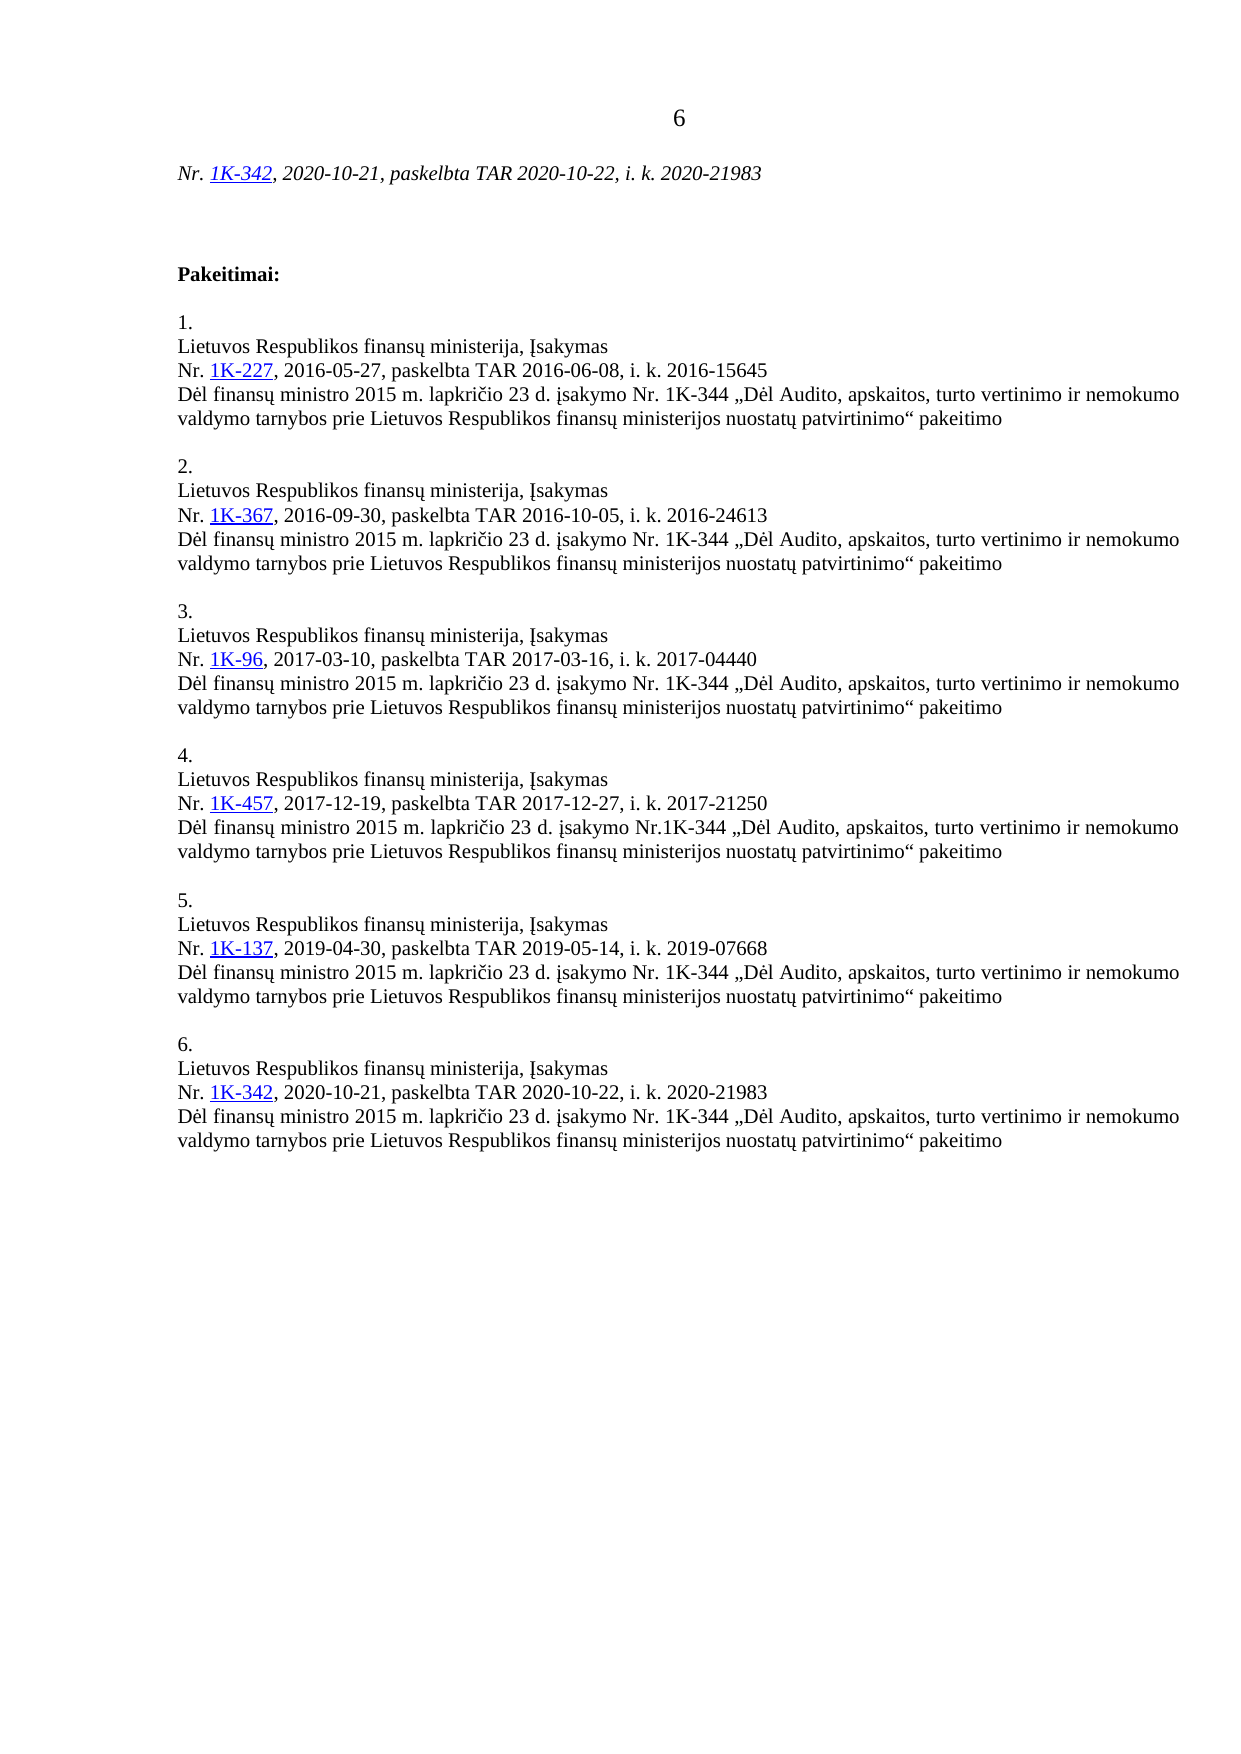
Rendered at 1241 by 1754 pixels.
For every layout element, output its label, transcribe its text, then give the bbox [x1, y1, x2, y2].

text Lietuvos Respublikos finansų ministerija, Įsakymas [177, 1056, 1181, 1080]
text Lietuvos Respublikos finansų ministerija, Įsakymas [177, 912, 1181, 936]
text Nr. 1K-457, 2017-12-19, paskelbta TAR 2017-12-27, i. k. 2017-21250 [177, 791, 1181, 815]
text 3. [177, 599, 1181, 623]
text Pakeitimai: [177, 262, 1181, 286]
text Nr. 1K-342, 2020-10-21, paskelbta TAR 2020-10-22, i. k. 2020-21983 [177, 1080, 1181, 1104]
text Nr. 1K-227, 2016-05-27, paskelbta TAR 2016-06-08, i. k. 2016-15645 [177, 358, 1181, 382]
text Nr. 1K-137, 2019-04-30, paskelbta TAR 2019-05-14, i. k. 2019-07668 [177, 936, 1181, 960]
text Lietuvos Respublikos finansų ministerija, Įsakymas [177, 478, 1181, 502]
text 5. [177, 887, 1181, 912]
text Dėl finansų ministro 2015 m. lapkričio 23 d. įsakymo Nr. 1K-344 „Dėl Audito, apskaitos, turto vertinimo ir nemokumo valdymo tarnybos prie Lietuvos Respublikos finansų ministerijos nuostatų patvirtinimo“ pakeitimo [177, 382, 1181, 430]
text 2. [177, 454, 1181, 478]
text 1. [177, 310, 1181, 334]
text Lietuvos Respublikos finansų ministerija, Įsakymas [177, 334, 1181, 358]
text Dėl finansų ministro 2015 m. lapkričio 23 d. įsakymo Nr. 1K-344 „Dėl Audito, apskaitos, turto vertinimo ir nemokumo valdymo tarnybos prie Lietuvos Respublikos finansų ministerijos nuostatų patvirtinimo“ pakeitimo [177, 1104, 1181, 1152]
text Lietuvos Respublikos finansų ministerija, Įsakymas [177, 623, 1181, 647]
text Nr. 1K-342, 2020-10-21, paskelbta TAR 2020-10-22, i. k. 2020-21983 [177, 161, 1181, 185]
text Dėl finansų ministro 2015 m. lapkričio 23 d. įsakymo Nr. 1K-344 „Dėl Audito, apskaitos, turto vertinimo ir nemokumo valdymo tarnybos prie Lietuvos Respublikos finansų ministerijos nuostatų patvirtinimo“ pakeitimo [177, 671, 1181, 719]
text 6. [177, 1032, 1181, 1056]
text Dėl finansų ministro 2015 m. lapkričio 23 d. įsakymo Nr. 1K-344 „Dėl Audito, apskaitos, turto vertinimo ir nemokumo valdymo tarnybos prie Lietuvos Respublikos finansų ministerijos nuostatų patvirtinimo“ pakeitimo [177, 527, 1181, 575]
text Nr. 1K-367, 2016-09-30, paskelbta TAR 2016-10-05, i. k. 2016-24613 [177, 502, 1181, 527]
text Lietuvos Respublikos finansų ministerija, Įsakymas [177, 767, 1181, 791]
text Dėl finansų ministro 2015 m. lapkričio 23 d. įsakymo Nr. 1K-344 „Dėl Audito, apskaitos, turto vertinimo ir nemokumo valdymo tarnybos prie Lietuvos Respublikos finansų ministerijos nuostatų patvirtinimo“ pakeitimo [177, 960, 1181, 1008]
text Nr. 1K-96, 2017-03-10, paskelbta TAR 2017-03-16, i. k. 2017-04440 [177, 647, 1181, 671]
text 4. [177, 743, 1181, 767]
text Dėl finansų ministro 2015 m. lapkričio 23 d. įsakymo Nr.1K-344 „Dėl Audito, apskaitos, turto vertinimo ir nemokumo valdymo tarnybos prie Lietuvos Respublikos finansų ministerijos nuostatų patvirtinimo“ pakeitimo [177, 815, 1181, 863]
